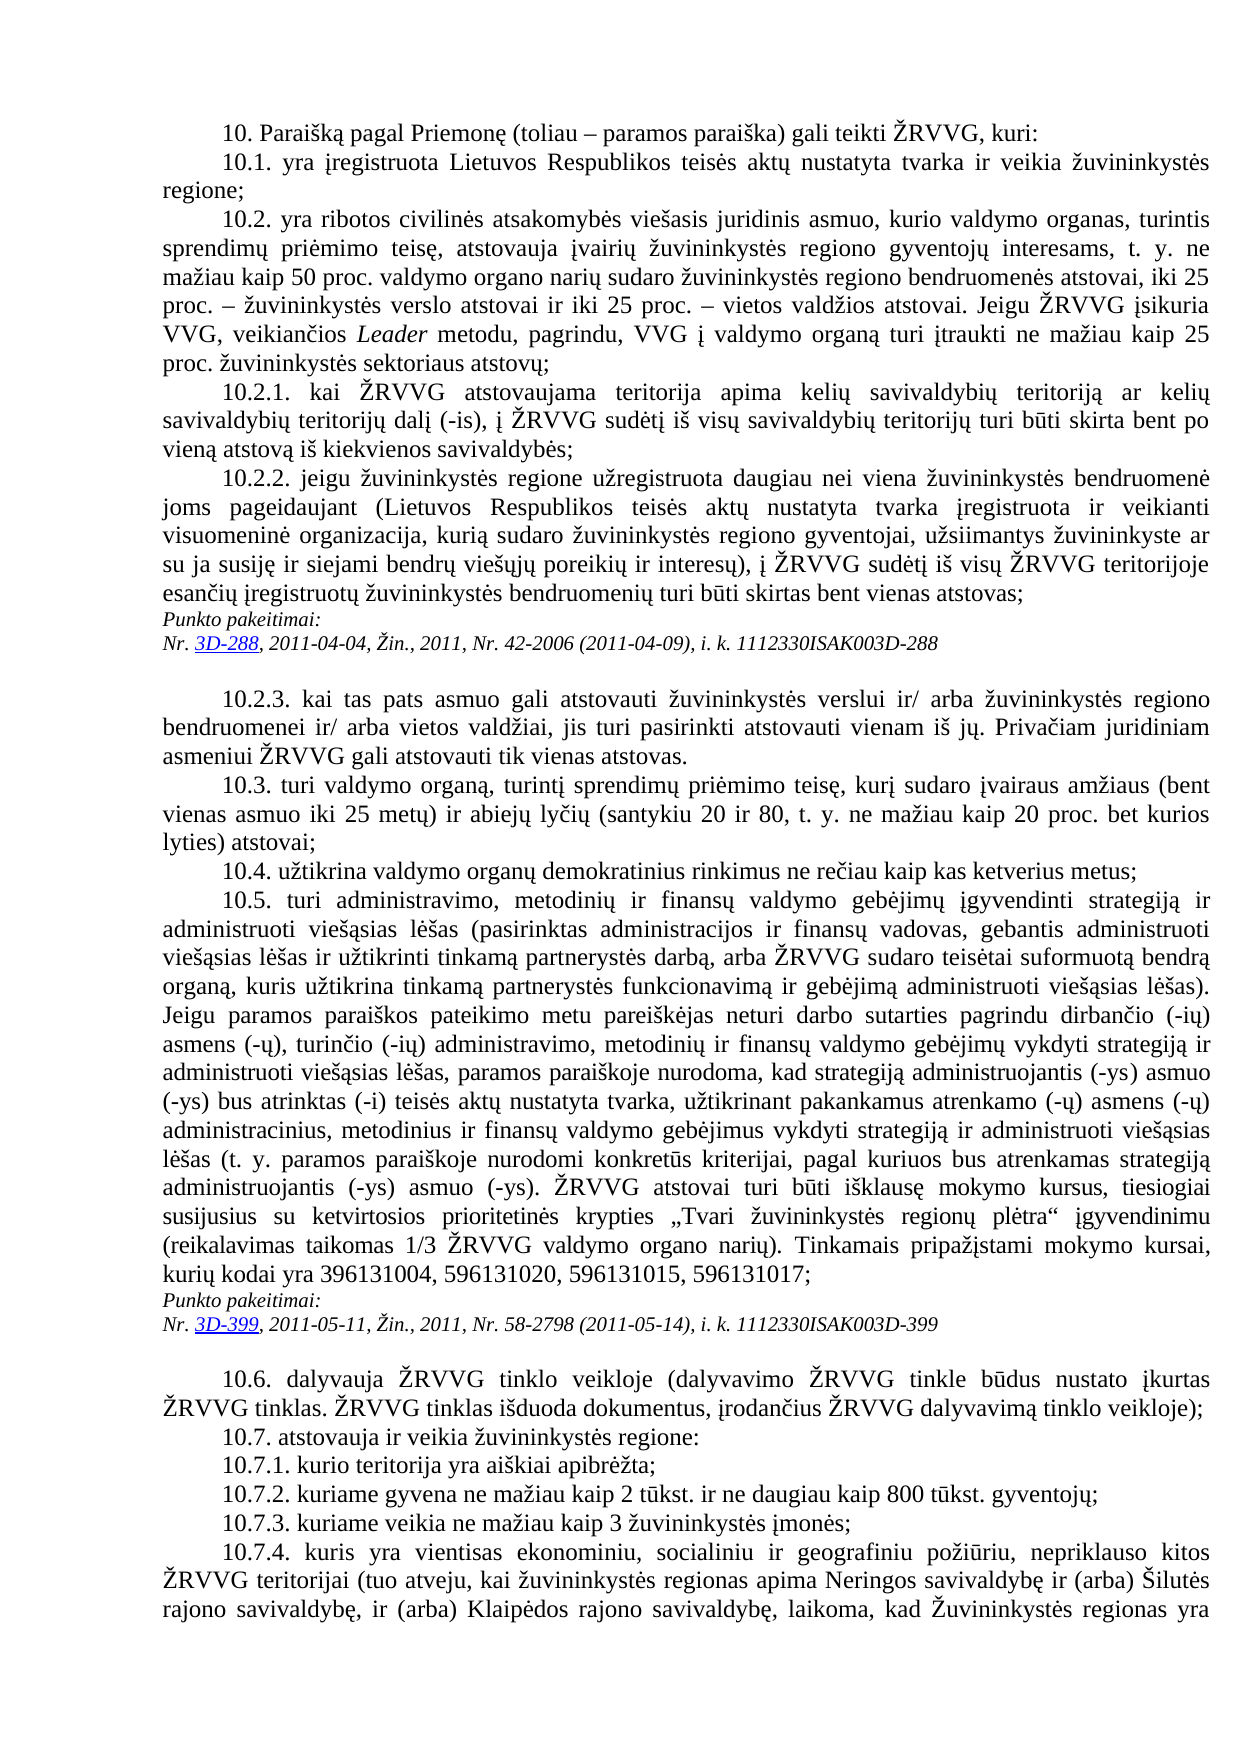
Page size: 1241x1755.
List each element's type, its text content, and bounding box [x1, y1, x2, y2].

text 10.2.1. kai ŽRVVG atstovaujama teritorija apima kelių savivaldybių teritoriją ar kelių savivaldybių teritorijų dalį (-is), į ŽRVVG sudėtį iš visų savivaldybių teritorijų turi būti skirta bent po vieną atstovą iš kiekvienos savivaldybės; [162, 377, 1211, 463]
text 10.7.3. kuriame veikia ne mažiau kaip 3 žuvininkystės įmonės; [162, 1508, 1211, 1537]
text 10.7.2. kuriame gyvena ne mažiau kaip 2 tūkst. ir ne daugiau kaip 800 tūkst. gyventojų; [162, 1479, 1211, 1508]
text Punkto pakeitimai: [162, 1287, 1211, 1312]
text Punkto pakeitimai: [162, 607, 1211, 631]
text 10. Paraišką pagal Priemonę (toliau – paramos paraiška) gali teikti ŽRVVG, kuri: [162, 118, 1211, 147]
text 10.1. yra įregistruota Lietuvos Respublikos teisės aktų nustatyta tvarka ir veikia žuvininkystės regione; [162, 147, 1211, 204]
text 10.5. turi administravimo, metodinių ir finansų valdymo gebėjimų įgyvendinti strategiją ir administruoti viešąsias lėšas (pasirinktas administracijos ir finansų vadovas, gebantis administruoti viešąsias lėšas ir užtikrinti tinkamą partnerystės darbą, arba ŽRVVG sudaro teisėtai suformuotą bendrą organą, kuris užtikrina tinkamą partnerystės funkcionavimą ir gebėjimą administruoti viešąsias lėšas). Jeigu paramos paraiškos pateikimo metu pareiškėjas neturi darbo sutarties pagrindu dirbančio (-ių) asmens (-ų), turinčio (-ių) administravimo, metodinių ir finansų valdymo gebėjimų vykdyti strategiją ir administruoti viešąsias lėšas, paramos paraiškoje nurodoma, kad strategiją administruojantis (-ys) asmuo (-ys) bus atrinktas (-i) teisės aktų nustatyta tvarka, užtikrinant pakankamus atrenkamo (-ų) asmens (-ų) administracinius, metodinius ir finansų valdymo gebėjimus vykdyti strategiją ir administruoti viešąsias lėšas (t. y. paramos paraiškoje nurodomi konkretūs kriterijai, pagal kuriuos bus atrenkamas strategiją administruojantis (-ys) asmuo (-ys). ŽRVVG atstovai turi būti išklausę mokymo kursus, tiesiogiai susijusius su ketvirtosios prioritetinės krypties „Tvari žuvininkystės regionų plėtra“ įgyvendinimu (reikalavimas taikomas 1/3 ŽRVVG valdymo organo narių). Tinkamais pripažįstami mokymo kursai, kurių kodai yra 396131004, 596131020, 596131015, 596131017; [162, 885, 1211, 1287]
text Nr. 3D-288, 2011-04-04, Žin., 2011, Nr. 42-2006 (2011-04-09), i. k. 1112330ISAK003D-288 [162, 631, 1211, 655]
text 10.7. atstovauja ir veikia žuvininkystės regione: [162, 1422, 1211, 1451]
text 10.2. yra ribotos civilinės atsakomybės viešasis juridinis asmuo, kurio valdymo organas, turintis sprendimų priėmimo teisę, atstovauja įvairių žuvininkystės regiono gyventojų interesams, t. y. ne mažiau kaip 50 proc. valdymo organo narių sudaro žuvininkystės regiono bendruomenės atstovai, iki 25 proc. – žuvininkystės verslo atstovai ir iki 25 proc. – vietos valdžios atstovai. Jeigu ŽRVVG įsikuria VVG, veikiančios Leader metodu, pagrindu, VVG į valdymo organą turi įtraukti ne mažiau kaip 25 proc. žuvininkystės sektoriaus atstovų; [162, 204, 1211, 377]
text 10.7.4. kuris yra vientisas ekonominiu, socialiniu ir geografiniu požiūriu, nepriklauso kitos ŽRVVG teritorijai (tuo atveju, kai žuvininkystės regionas apima Neringos savivaldybę ir (arba) Šilutės rajono savivaldybę, ir (arba) Klaipėdos rajono savivaldybę, laikoma, kad Žuvininkystės regionas yra [162, 1537, 1211, 1623]
text 10.2.2. jeigu žuvininkystės regione užregistruota daugiau nei viena žuvininkystės bendruomenė joms pageidaujant (Lietuvos Respublikos teisės aktų nustatyta tvarka įregistruota ir veikianti visuomeninė organizacija, kurią sudaro žuvininkystės regiono gyventojai, užsiimantys žuvininkyste ar su ja susiję ir siejami bendrų viešųjų poreikių ir interesų), į ŽRVVG sudėtį iš visų ŽRVVG teritorijoje esančių įregistruotų žuvininkystės bendruomenių turi būti skirtas bent vienas atstovas; [162, 463, 1211, 607]
text 10.7.1. kurio teritorija yra aiškiai apibrėžta; [162, 1451, 1211, 1479]
text Nr. 3D-399, 2011-05-11, Žin., 2011, Nr. 58-2798 (2011-05-14), i. k. 1112330ISAK003D-399 [162, 1312, 1211, 1336]
text 10.3. turi valdymo organą, turintį sprendimų priėmimo teisę, kurį sudaro įvairaus amžiaus (bent vienas asmuo iki 25 metų) ir abiejų lyčių (santykiu 20 ir 80, t. y. ne mažiau kaip 20 proc. bet kurios lyties) atstovai; [162, 770, 1211, 856]
text 10.4. užtikrina valdymo organų demokratinius rinkimus ne rečiau kaip kas ketverius metus; [162, 856, 1211, 885]
text 10.6. dalyvauja ŽRVVG tinklo veikloje (dalyvavimo ŽRVVG tinkle būdus nustato įkurtas ŽRVVG tinklas. ŽRVVG tinklas išduoda dokumentus, įrodančius ŽRVVG dalyvavimą tinklo veikloje); [162, 1364, 1211, 1422]
text 10.2.3. kai tas pats asmuo gali atstovauti žuvininkystės verslui ir/ arba žuvininkystės regiono bendruomenei ir/ arba vietos valdžiai, jis turi pasirinkti atstovauti vienam iš jų. Privačiam juridiniam asmeniui ŽRVVG gali atstovauti tik vienas atstovas. [162, 684, 1211, 770]
